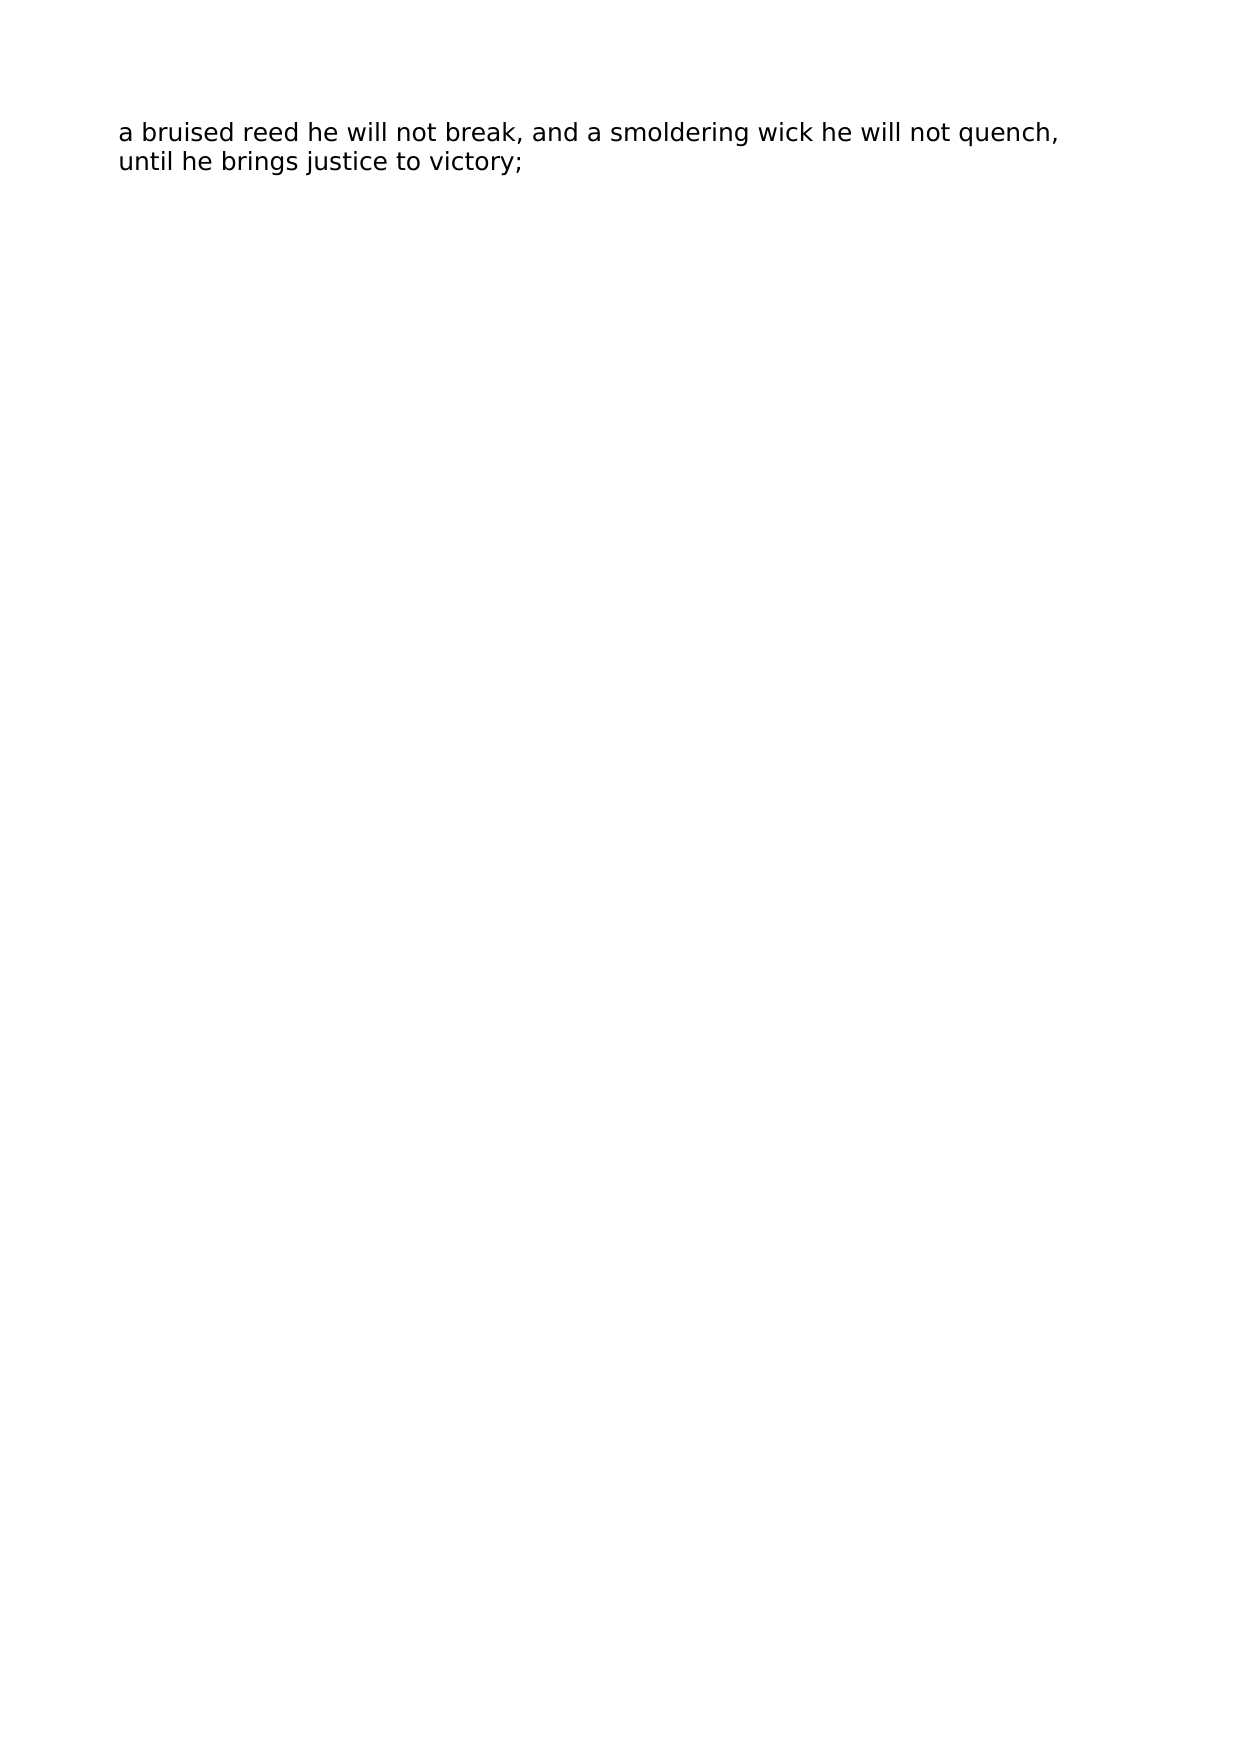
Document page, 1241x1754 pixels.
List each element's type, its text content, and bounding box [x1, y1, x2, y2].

text a bruised reed he will not break, and a smoldering wick he will not quench, until he brings justice to victory; [118, 118, 1122, 176]
